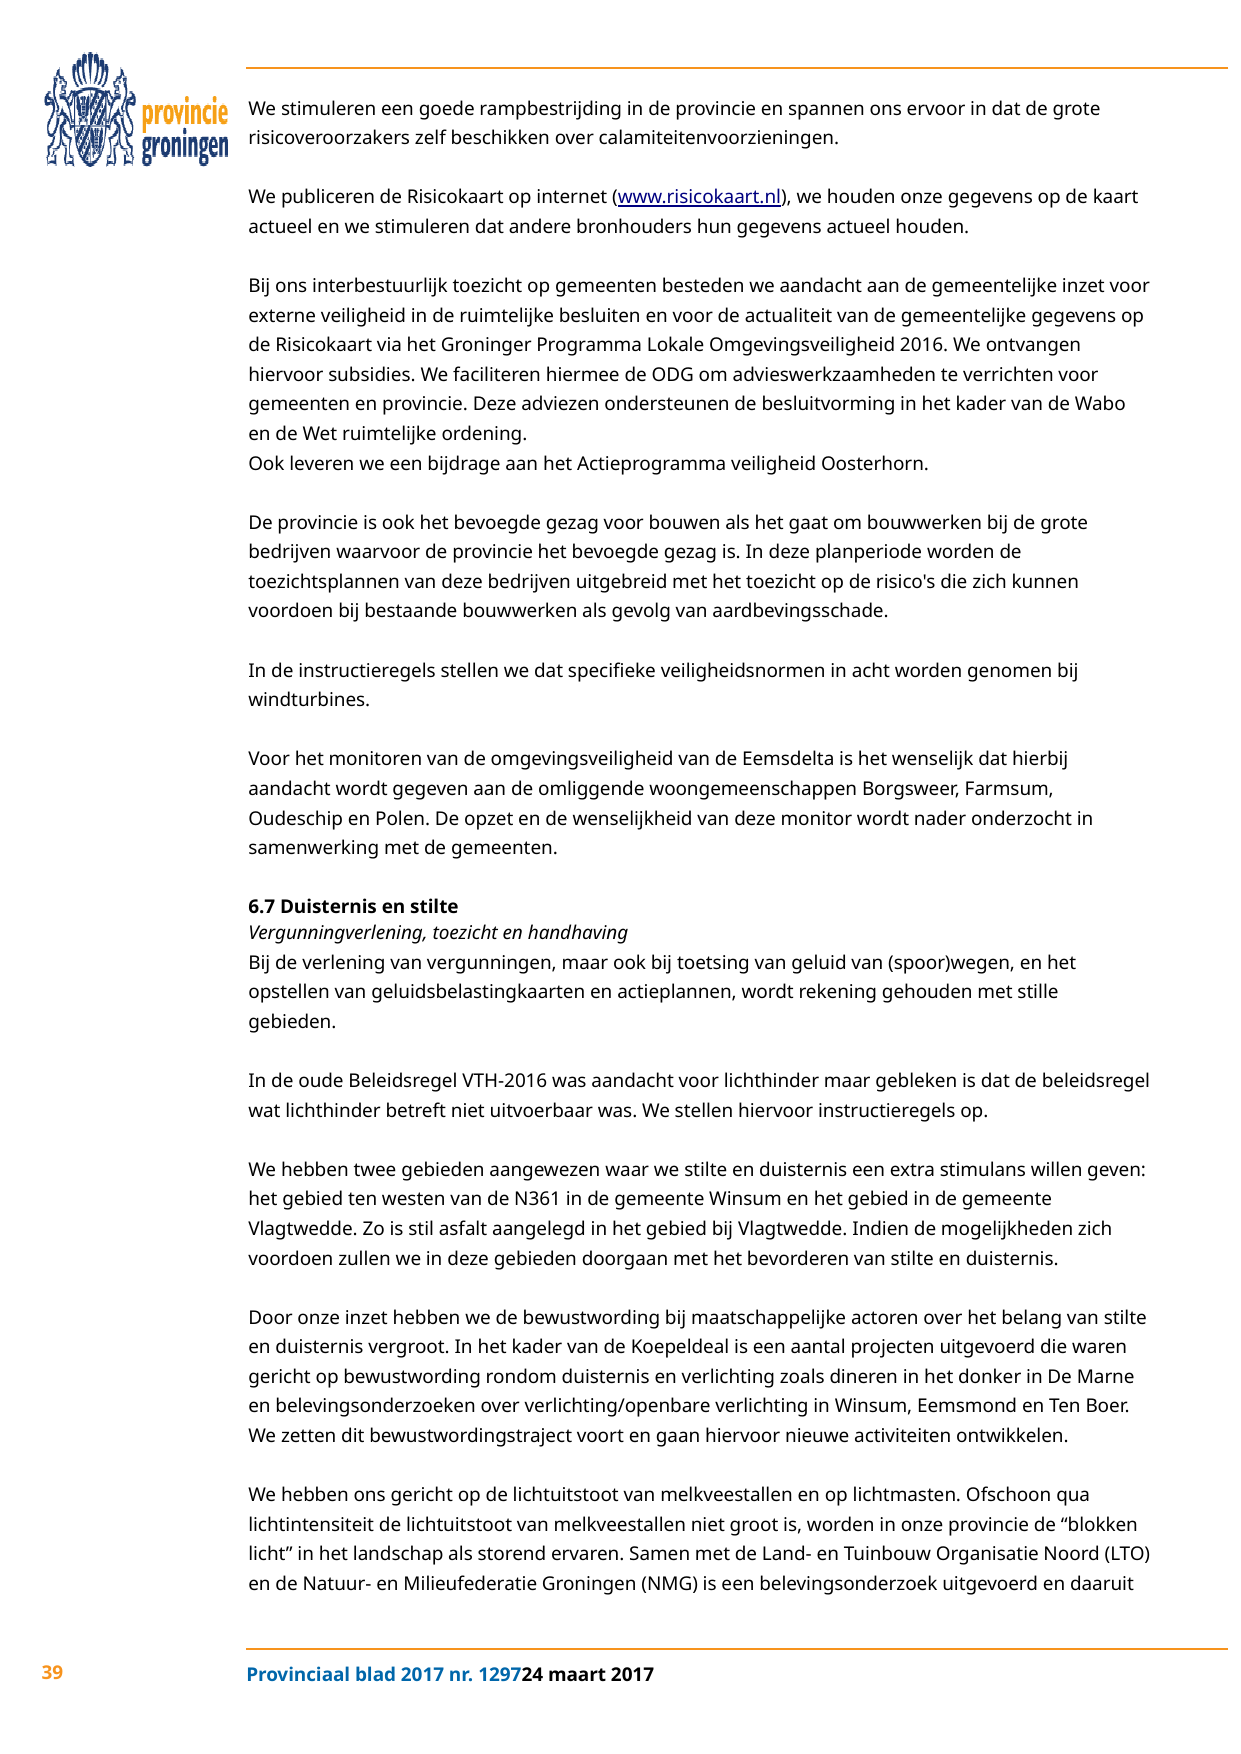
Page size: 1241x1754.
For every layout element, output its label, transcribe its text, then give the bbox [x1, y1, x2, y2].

text Door onze inzet hebben we de bewustwording bij maatschappelijke actoren over het belang van stilte en duisternis vergroot. In het kader van de Koepeldeal is een aantal projecten uitgevoerd die waren gericht op bewustwording rondom duisternis en verlichting zoals dineren in het donker in De Marne en belevingsonderzoeken over verlichting/openbare verlichting in Winsum, Eemsmond en Ten Boer. We zetten dit bewustwordingstraject voort en gaan hiervoor nieuwe activiteiten ontwikkelen. [248, 1304, 1152, 1448]
text In de oude Beleidsregel VTH-2016 was aandacht voor lichthinder maar gebleken is dat de beleidsregel wat lichthinder betreft niet uitvoerbaar was. We stellen hiervoor instructieregels op. [248, 1067, 1152, 1122]
picture [41, 47, 231, 172]
text We hebben ons gericht op de lichtuitstoot van melkveestallen en op lichtmasten. Ofschoon qua lichtintensiteit de lichtuitstoot van melkveestallen niet groot is, worden in onze provincie de “blokken licht” in het landschap als storend ervaren. Samen met de Land- en Tuinbouw Organisatie Noord (LTO) en de Natuur- en Milieufederatie Groningen (NMG) is een belevingsonderzoek uitgevoerd en daaruit [248, 1481, 1152, 1596]
text Ook leveren we een bijdrage aan het Actieprogramma veiligheid Oosterhorn. [248, 450, 1152, 476]
text Bij de verlening van vergunningen, maar ook bij toetsing van geluid van (spoor)wegen, en het opstellen van geluidsbelastingkaarten en actieplannen, wordt rekening gehouden met stille gebieden. [248, 949, 1152, 1034]
text Bij ons interbestuurlijk toezicht op gemeenten besteden we aandacht aan de gemeentelijke inzet voor externe veiligheid in de ruimtelijke besluiten en voor de actualiteit van de gemeentelijke gegevens op de Risicokaart via het Groninger Programma Lokale Omgevingsveiligheid 2016. We ontvangen hiervoor subsidies. We faciliteren hiermee de ODG om advieswerkzaamheden te verrichten voor gemeenten en provincie. Deze adviezen ondersteunen de besluitvorming in het kader van de Wabo en de Wet ruimtelijke ordening. [248, 272, 1152, 446]
text We stimuleren een goede rampbestrijding in de provincie en spannen ons ervoor in dat de grote risicoveroorzakers zelf beschikken over calamiteitenvoorzieningen. [248, 95, 1152, 150]
text Vergunningverlening, toezicht en handhaving [248, 919, 1152, 945]
text In de instructieregels stellen we dat specifieke veiligheidsnormen in acht worden genomen bij windturbines. [248, 657, 1152, 712]
text De provincie is ook het bevoegde gezag voor bouwen als het gaat om bouwwerken bij de grote bedrijven waarvoor de provincie het bevoegde gezag is. In deze planperiode worden de toezichtsplannen van deze bedrijven uitgebreid met het toezicht op de risico's die zich kunnen voordoen bij bestaande bouwwerken als gevolg van aardbevingsschade. [248, 509, 1152, 623]
text Voor het monitoren van de omgevingsveiligheid van de Eemsdelta is het wenselijk dat hierbij aandacht wordt gegeven aan de omliggende woongemeenschappen Borgsweer, Farmsum, Oudeschip en Polen. De opzet en de wenselijkheid van deze monitor wordt nader onderzocht in samenwerking met de gemeenten. [248, 746, 1152, 860]
text We hebben twee gebieden aangewezen waar we stilte en duisternis een extra stimulans willen geven: het gebied ten westen van de N361 in de gemeente Winsum en het gebied in de gemeente Vlagtwedde. Zo is stil asfalt aangelegd in het gebied bij Vlagtwedde. Indien de mogelijkheden zich voordoen zullen we in deze gebieden doorgaan met het bevorderen van stilte en duisternis. [248, 1156, 1152, 1270]
text 6.7 Duisternis en stilte [248, 893, 1152, 919]
text We publiceren de Risicokaart op internet (www.risicokaart.nl), we houden onze gegevens op de kaart actueel en we stimuleren dat andere bronhouders hun gegevens actueel houden. [248, 183, 1152, 239]
